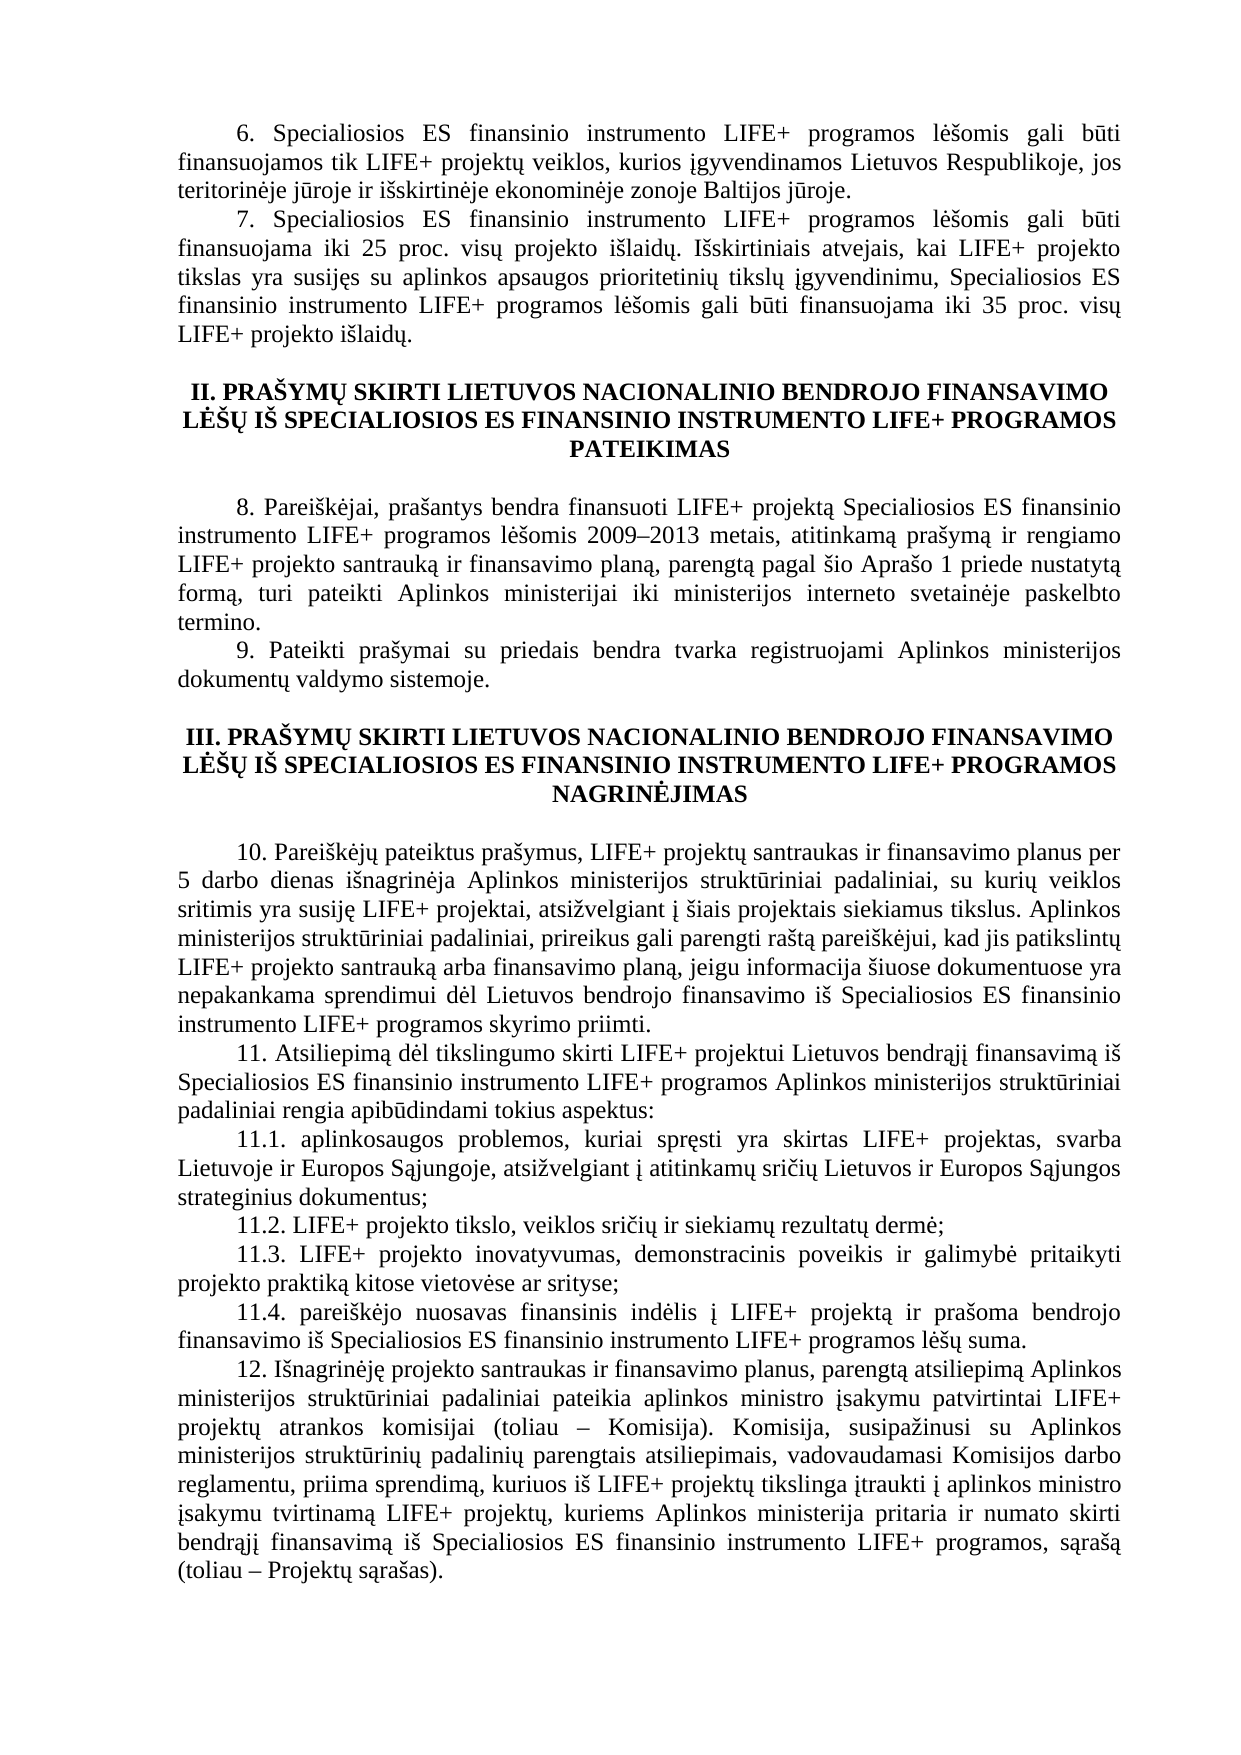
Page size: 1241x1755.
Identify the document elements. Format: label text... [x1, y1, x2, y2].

text 11. Atsiliepimą dėl tikslingumo skirti LIFE+ projektui Lietuvos bendrąjį finansavimą iš Specialiosios ES finansinio instrumento LIFE+ programos Aplinkos ministerijos struktūriniai padaliniai rengia apibūdindami tokius aspektus: [177, 1038, 1122, 1124]
text 12. Išnagrinėję projekto santraukas ir finansavimo planus, parengtą atsiliepimą Aplinkos ministerijos struktūriniai padaliniai pateikia aplinkos ministro įsakymu patvirtintai LIFE+ projektų atrankos komisijai (toliau – Komisija). Komisija, susipažinusi su Aplinkos ministerijos struktūrinių padalinių parengtais atsiliepimais, vadovaudamasi Komisijos darbo reglamentu, priima sprendimą, kuriuos iš LIFE+ projektų tikslinga įtraukti į aplinkos ministro įsakymu tvirtinamą LIFE+ projektų, kuriems Aplinkos ministerija pritaria ir numato skirti bendrąjį finansavimą iš Specialiosios ES finansinio instrumento LIFE+ programos, sąrašą (toliau – Projektų sąrašas). [177, 1354, 1122, 1584]
text 10. Pareiškėjų pateiktus prašymus, LIFE+ projektų santraukas ir finansavimo planus per 5 darbo dienas išnagrinėja Aplinkos ministerijos struktūriniai padaliniai, su kurių veiklos sritimis yra susiję LIFE+ projektai, atsižvelgiant į šiais projektais siekiamus tikslus. Aplinkos ministerijos struktūriniai padaliniai, prireikus gali parengti raštą pareiškėjui, kad jis patikslintų LIFE+ projekto santrauką arba finansavimo planą, jeigu informacija šiuose dokumentuose yra nepakankama sprendimui dėl Lietuvos bendrojo finansavimo iš Specialiosios ES finansinio instrumento LIFE+ programos skyrimo priimti. [177, 837, 1122, 1038]
text 8. Pareiškėjai, prašantys bendra finansuoti LIFE+ projektą Specialiosios ES finansinio instrumento LIFE+ programos lėšomis 2009–2013 metais, atitinkamą prašymą ir rengiamo LIFE+ projekto santrauką ir finansavimo planą, parengtą pagal šio Aprašo 1 priede nustatytą formą, turi pateikti Aplinkos ministerijai iki ministerijos interneto svetainėje paskelbto termino. [177, 492, 1122, 636]
text 9. Pateikti prašymai su priedais bendra tvarka registruojami Aplinkos ministerijos dokumentų valdymo sistemoje. [177, 636, 1122, 693]
text 7. Specialiosios ES finansinio instrumento LIFE+ programos lėšomis gali būti finansuojama iki 25 proc. visų projekto išlaidų. Išskirtiniais atvejais, kai LIFE+ projekto tikslas yra susijęs su aplinkos apsaugos prioritetinių tikslų įgyvendinimu, Specialiosios ES finansinio instrumento LIFE+ programos lėšomis gali būti finansuojama iki 35 proc. visų LIFE+ projekto išlaidų. [177, 204, 1122, 348]
text II. PRAŠYMŲ SKIRTI LIETUVOS NACIONALINIO BENDROJO FINANSAVIMO LĖŠŲ IŠ SPECIALIOSIOS ES FINANSINIO INSTRUMENTO LIFE+ PROGRAMOS PATEIKIMAS [177, 377, 1122, 463]
text 11.4. pareiškėjo nuosavas finansinis indėlis į LIFE+ projektą ir prašoma bendrojo finansavimo iš Specialiosios ES finansinio instrumento LIFE+ programos lėšų suma. [177, 1297, 1122, 1354]
text 11.3. LIFE+ projekto inovatyvumas, demonstracinis poveikis ir galimybė pritaikyti projekto praktiką kitose vietovėse ar srityse; [177, 1239, 1122, 1297]
text 6. Specialiosios ES finansinio instrumento LIFE+ programos lėšomis gali būti finansuojamos tik LIFE+ projektų veiklos, kurios įgyvendinamos Lietuvos Respublikoje, jos teritorinėje jūroje ir išskirtinėje ekonominėje zonoje Baltijos jūroje. [177, 118, 1122, 204]
text III. PRAŠYMŲ SKIRTI LIETUVOS NACIONALINIO BENDROJO FINANSAVIMO LĖŠŲ IŠ SPECIALIOSIOS ES FINANSINIO INSTRUMENTO LIFE+ PROGRAMOS NAGRINĖJIMAS [177, 722, 1122, 808]
text 11.1. aplinkosaugos problemos, kuriai spręsti yra skirtas LIFE+ projektas, svarba Lietuvoje ir Europos Sąjungoje, atsižvelgiant į atitinkamų sričių Lietuvos ir Europos Sąjungos strateginius dokumentus; [177, 1124, 1122, 1211]
text 11.2. LIFE+ projekto tikslo, veiklos sričių ir siekiamų rezultatų dermė; [177, 1211, 1122, 1239]
